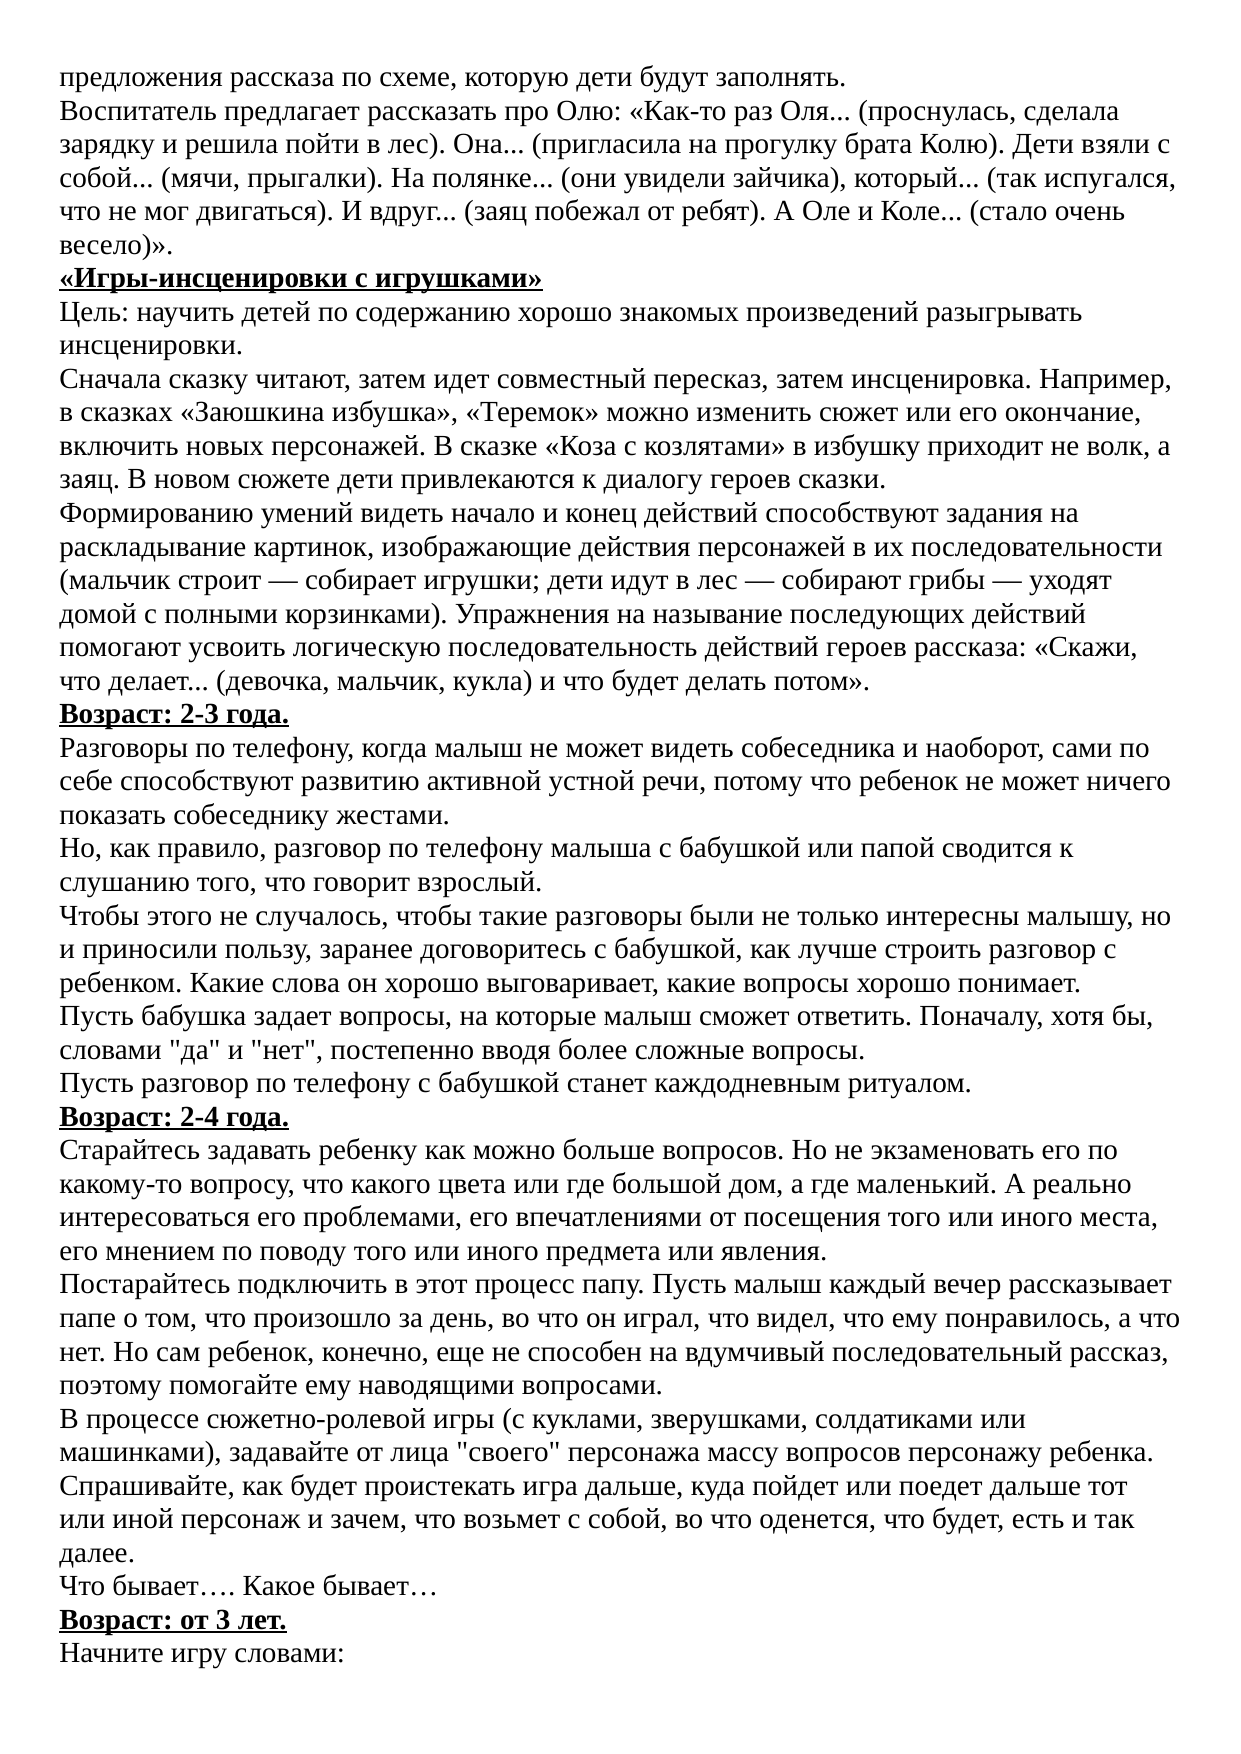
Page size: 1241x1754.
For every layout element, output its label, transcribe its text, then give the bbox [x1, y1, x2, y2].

text предложения рассказа по схеме, которую дети будут заполнять. Воспитатель предлагает рассказать про Олю: «Как-то раз Оля... (проснулась, сделала зарядку и решила пойти в лес). Она... (пригласила на прогулку брата Колю). Дети взяли с собой... (мячи, прыгалки). На полянке... (они увидели зайчика), который... (так испугался, что не мог двигаться). И вдруг... (заяц побежал от ребят). А Оле и Коле... (стало очень весело)». «Игры-инсценировки с игрушками» Цель: научить детей по содержанию хорошо знакомых произведений разыгрывать инсценировки. Сначала сказку читают, затем идет совместный пересказ, затем инсценировка. Например, в сказках «Заюшкина избушка», «Теремок» можно изменить сюжет или его окончание, включить новых персонажей. В сказке «Коза с козлятами» в избушку приходит не волк, а заяц. В новом сюжете дети привлекаются к диалогу героев сказки. Формированию умений видеть начало и конец действий способствуют задания на раскладывание картинок, изображающие действия персонажей в их последовательности (мальчик строит — собирает игрушки; дети идут в лес — собирают грибы — уходят домой с полными корзинками). Упражнения на называние последующих действий помогают усвоить логическую последовательность действий героев рассказа: «Скажи, что делает... (девочка, мальчик, кукла) и что будет делать потом». [59, 59, 1181, 696]
text Возраст: 2-3 года. Разговоры по телефону, когда малыш не может видеть собеседника и наоборот, сами по себе способствуют развитию активной устной речи, потому что ребенок не может ничего показать собеседнику жестами. Но, как правило, разговор по телефону малыша с бабушкой или папой сводится к слушанию того, что говорит взрослый. Чтобы этого не случалось, чтобы такие разговоры были не только интересны малышу, но и приносили пользу, заранее договоритесь с бабушкой, как лучше строить разговор с ребенком. Какие слова он хорошо выговаривает, какие вопросы хорошо понимает. Пусть бабушка задает вопросы, на которые малыш сможет ответить. Поначалу, хотя бы, словами "да" и "нет", постепенно вводя более сложные вопросы. Пусть разговор по телефону с бабушкой станет каждодневным ритуалом. Возраст: 2-4 года. Старайтесь задавать ребенку как можно больше вопросов. Но не экзаменовать его по какому-то вопросу, что какого цвета или где большой дом, а где маленький. А реально интересоваться его проблемами, его впечатлениями от посещения того или иного места, его мнением по поводу того или иного предмета или явления. Постарайтесь подключить в этот процесс папу. Пусть малыш каждый вечер рассказывает папе о том, что произошло за день, во что он играл, что видел, что ему понравилось, а что нет. Но сам ребенок, конечно, еще не способен на вдумчивый последовательный рассказ, поэтому помогайте ему наводящими вопросами. В процессе сюжетно-ролевой игры (с куклами, зверушками, солдатиками или машинками), задавайте от лица "своего" персонажа массу вопросов персонажу ребенка. Спрашивайте, как будет проистекать игра дальше, куда пойдет или поедет дальше тот или иной персонаж и зачем, что возьмет с собой, во что оденется, что будет, есть и так далее. Что бывает…. Какое бывает… Возраст: от 3 лет. Начните игру словами: [59, 696, 1181, 1669]
